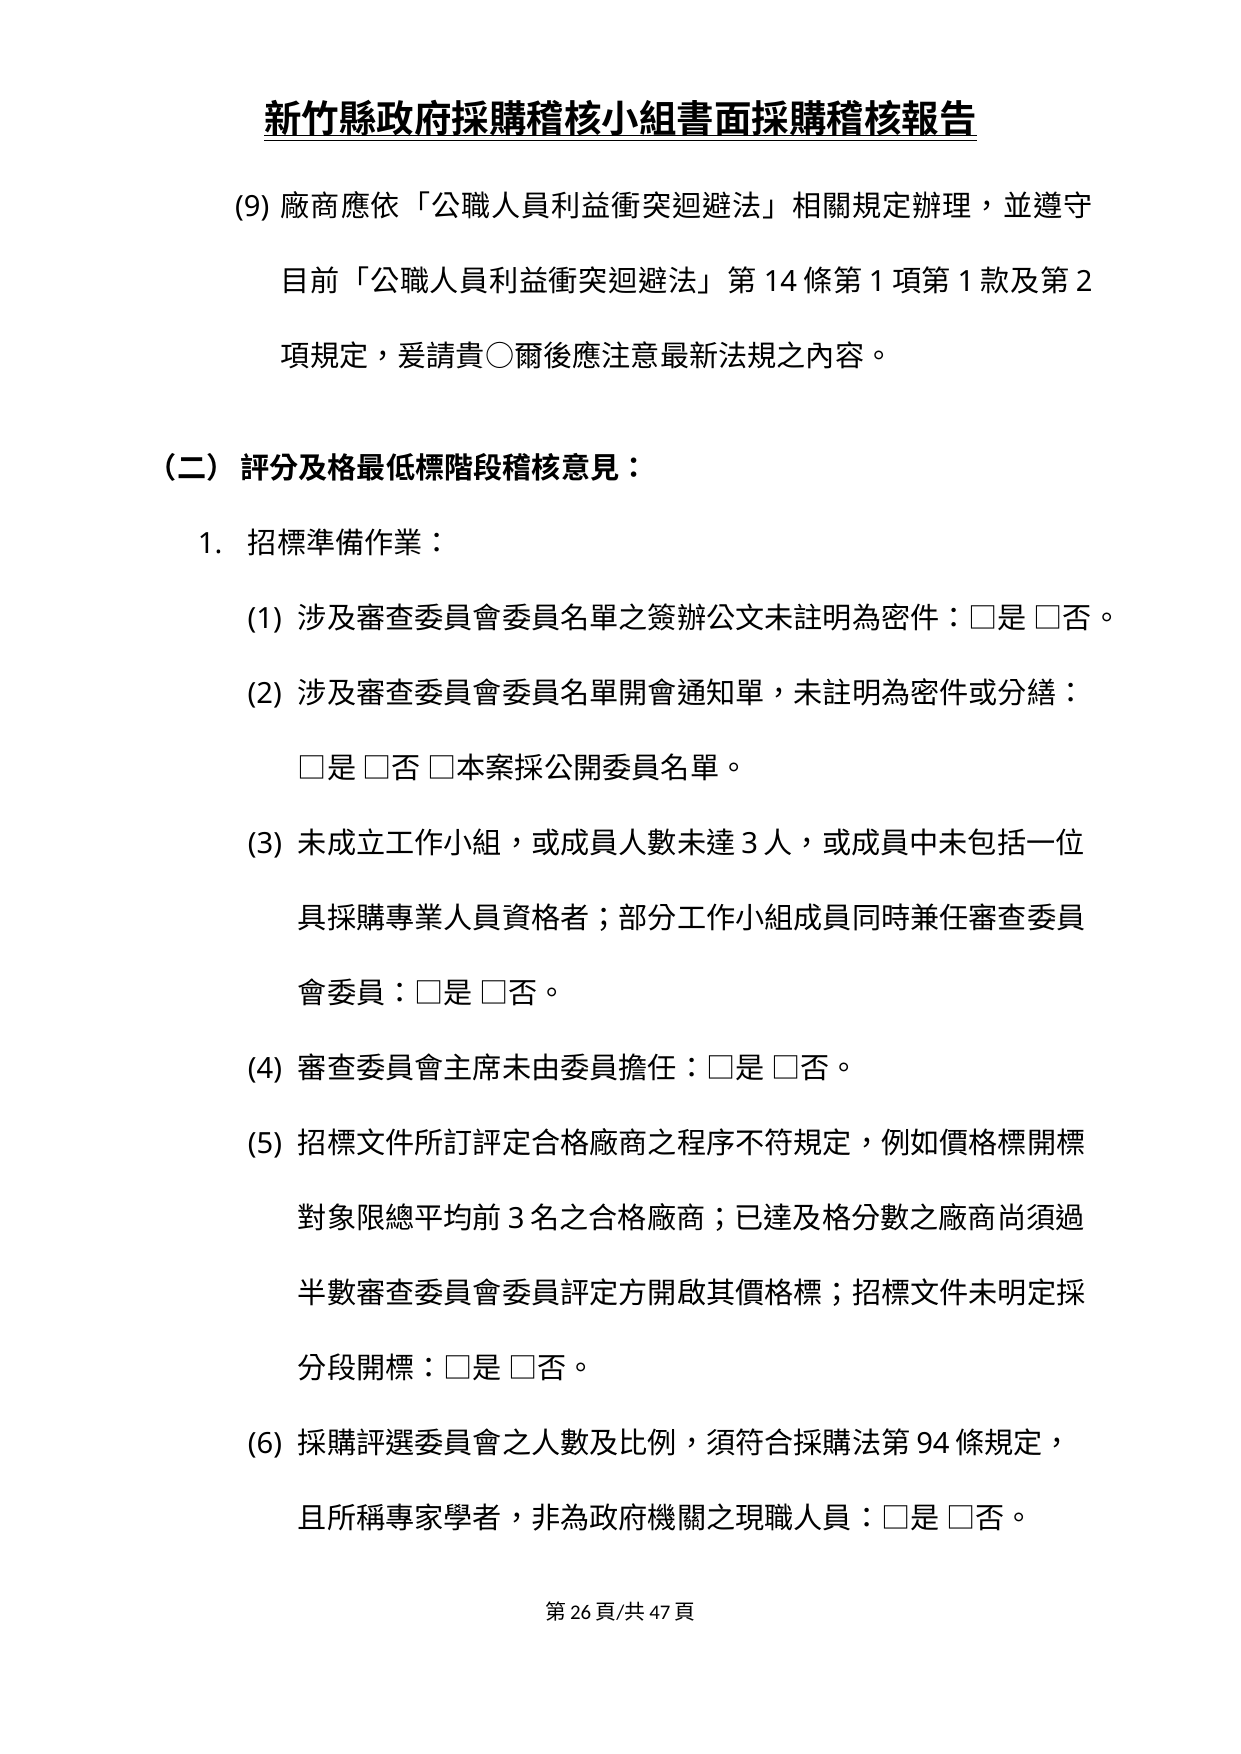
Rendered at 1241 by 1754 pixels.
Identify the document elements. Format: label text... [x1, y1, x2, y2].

list 審查委員會主席未由委員擔任：□是 □否。 [248, 1022, 1092, 1097]
list 廠商應依「公職人員利益衝突迴避法」相關規定辦理，並遵守目前「公職人員利益衝突迴避法」第14條第1項第1款及第2項規定，爰請貴○爾後應注意最新法規之內容。 [235, 160, 1092, 385]
list 涉及審查委員會委員名單之簽辦公文未註明為密件：□是 □否。 [247, 572, 1092, 647]
list 招標文件所訂評定合格廠商之程序不符規定，例如價格標開標對象限總平均前3名之合格廠商；已達及格分數之廠商尚須過半數審查委員會委員評定方開啟其價格標；招標文件未明定採分段開標：□是 □否。 [248, 1097, 1092, 1397]
list 未成立工作小組，或成員人數未達3人，或成員中未包括一位具採購專業人員資格者；部分工作小組成員同時兼任審查委員會委員：□是 □否。 [248, 797, 1092, 1022]
list 涉及審查委員會委員名單開會通知單，未註明為密件或分繕：□是 □否 □本案採公開委員名單。 [247, 647, 1092, 797]
list 採購評選委員會之人數及比例，須符合採購法第94條規定，且所稱專家學者，非為政府機關之現職人員：□是 □否。 [248, 1397, 1092, 1547]
list 評分及格最低標階段稽核意見： [148, 422, 1092, 497]
list 招標準備作業： [198, 497, 1092, 572]
